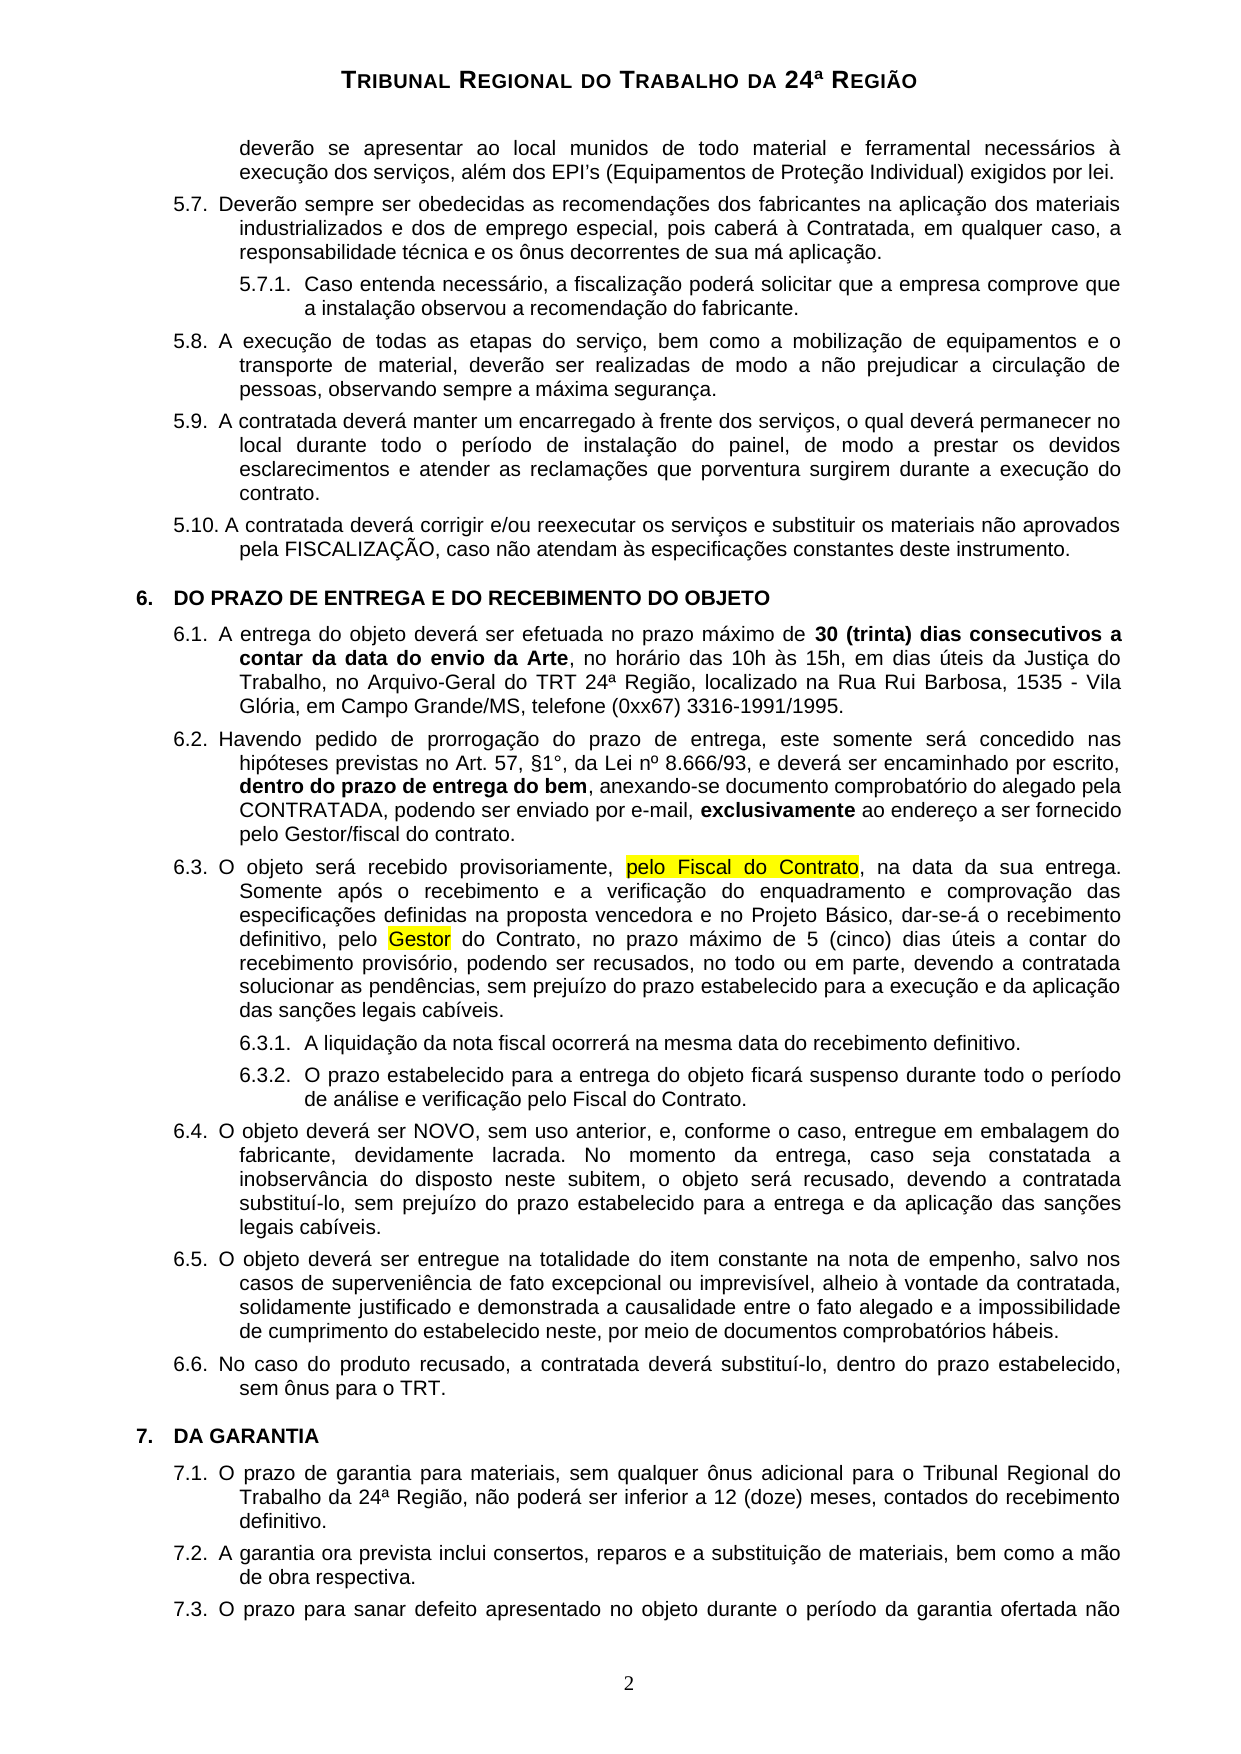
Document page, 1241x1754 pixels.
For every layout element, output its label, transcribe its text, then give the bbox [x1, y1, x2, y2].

list A entrega do objeto deverá ser efetuada no prazo máximo de 30 (trinta) dias consecutivos a contar da data do envio da Arte, no horário das 10h às 15h, em dias úteis da Justiça do Trabalho, no Arquivo-Geral do TRT 24ª Região, localizado na Rua Rui Barbosa, 1535 - Vila Glória, em Campo Grande/MS, telefone (0xx67) 3316-1991/1995. [173, 622, 1122, 718]
list A liquidação da nota fiscal ocorrerá na mesma data do recebimento definitivo. [239, 1031, 1122, 1054]
subtitle DO PRAZO DE ENTREGA E DO RECEBIMENTO DO OBJETO [136, 586, 1122, 610]
list A execução de todas as etapas do serviço, bem como a mobilização de equipamentos e o transporte de material, deverão ser realizadas de modo a não prejudicar a circulação de pessoas, observando sempre a máxima segurança. [173, 328, 1122, 400]
list Havendo pedido de prorrogação do prazo de entrega, este somente será concedido nas hipóteses previstas no Art. 57, §1°, da Lei nº 8.666/93, e deverá ser encaminhado por escrito, dentro do prazo de entrega do bem, anexando-se documento comprobatório do alegado pela CONTRATADA, podendo ser enviado por e-mail, exclusivamente ao endereço a ser fornecido pelo Gestor/fiscal do contrato. [173, 726, 1122, 846]
list O objeto deverá ser NOVO, sem uso anterior, e, conforme o caso, entregue em embalagem do fabricante, devidamente lacrada. No momento da entrega, caso seja constatada a inobservância do disposto neste subitem, o objeto será recusado, devendo a contratada substituí-lo, sem prejuízo do prazo estabelecido para a entrega e da aplicação das sanções legais cabíveis. [173, 1119, 1122, 1239]
list deverão se apresentar ao local munidos de todo material e ferramental necessários à execução dos serviços, além dos EPI’s (Equipamentos de Proteção Individual) exigidos por lei. [173, 136, 1122, 184]
list No caso do produto recusado, a contratada deverá substituí-lo, dentro do prazo estabelecido, sem ônus para o TRT. [173, 1351, 1122, 1399]
list O objeto será recebido provisoriamente, pelo Fiscal do Contrato, na data da sua entrega. Somente após o recebimento e a verificação do enquadramento e comprovação das especificações definidas na proposta vencedora e no Projeto Básico, dar-se-á o recebimento definitivo, pelo Gestor do Contrato, no prazo máximo de 5 (cinco) dias úteis a contar do recebimento provisório, podendo ser recusados, no todo ou em parte, devendo a contratada solucionar as pendências, sem prejuízo do prazo estabelecido para a execução e da aplicação das sanções legais cabíveis. [173, 854, 1122, 1022]
list A garantia ora prevista inclui consertos, reparos e a substituição de materiais, bem como a mão de obra respectiva. [173, 1541, 1122, 1589]
list O prazo de garantia para materiais, sem qualquer ônus adicional para o Tribunal Regional do Trabalho da 24ª Região, não poderá ser inferior a 12 (doze) meses, contados do recebimento definitivo. [173, 1461, 1122, 1533]
list O prazo para sanar defeito apresentado no objeto durante o período da garantia ofertada não [173, 1597, 1122, 1621]
list Deverão sempre ser obedecidas as recomendações dos fabricantes na aplicação dos materiais industrializados e dos de emprego especial, pois caberá à Contratada, em qualquer caso, a responsabilidade técnica e os ônus decorrentes de sua má aplicação. [173, 192, 1122, 264]
list O prazo estabelecido para a entrega do objeto ficará suspenso durante todo o período de análise e verificação pelo Fiscal do Contrato. [239, 1063, 1122, 1111]
subtitle DA GARANTIA [136, 1424, 1122, 1448]
list O objeto deverá ser entregue na totalidade do item constante na nota de empenho, salvo nos casos de superveniência de fato excepcional ou imprevisível, alheio à vontade da contratada, solidamente justificado e demonstrada a causalidade entre o fato alegado e a impossibilidade de cumprimento do estabelecido neste, por meio de documentos comprobatórios hábeis. [173, 1247, 1122, 1343]
list A contratada deverá corrigir e/ou reexecutar os serviços e substituir os materiais não aprovados pela FISCALIZAÇÃO, caso não atendam às especificações constantes deste instrumento. [173, 513, 1122, 561]
list Caso entenda necessário, a fiscalização poderá solicitar que a empresa comprove que a instalação observou a recomendação do fabricante. [239, 272, 1122, 320]
list A contratada deverá manter um encarregado à frente dos serviços, o qual deverá permanecer no local durante todo o período de instalação do painel, de modo a prestar os devidos esclarecimentos e atender as reclamações que porventura surgirem durante a execução do contrato. [173, 409, 1122, 504]
